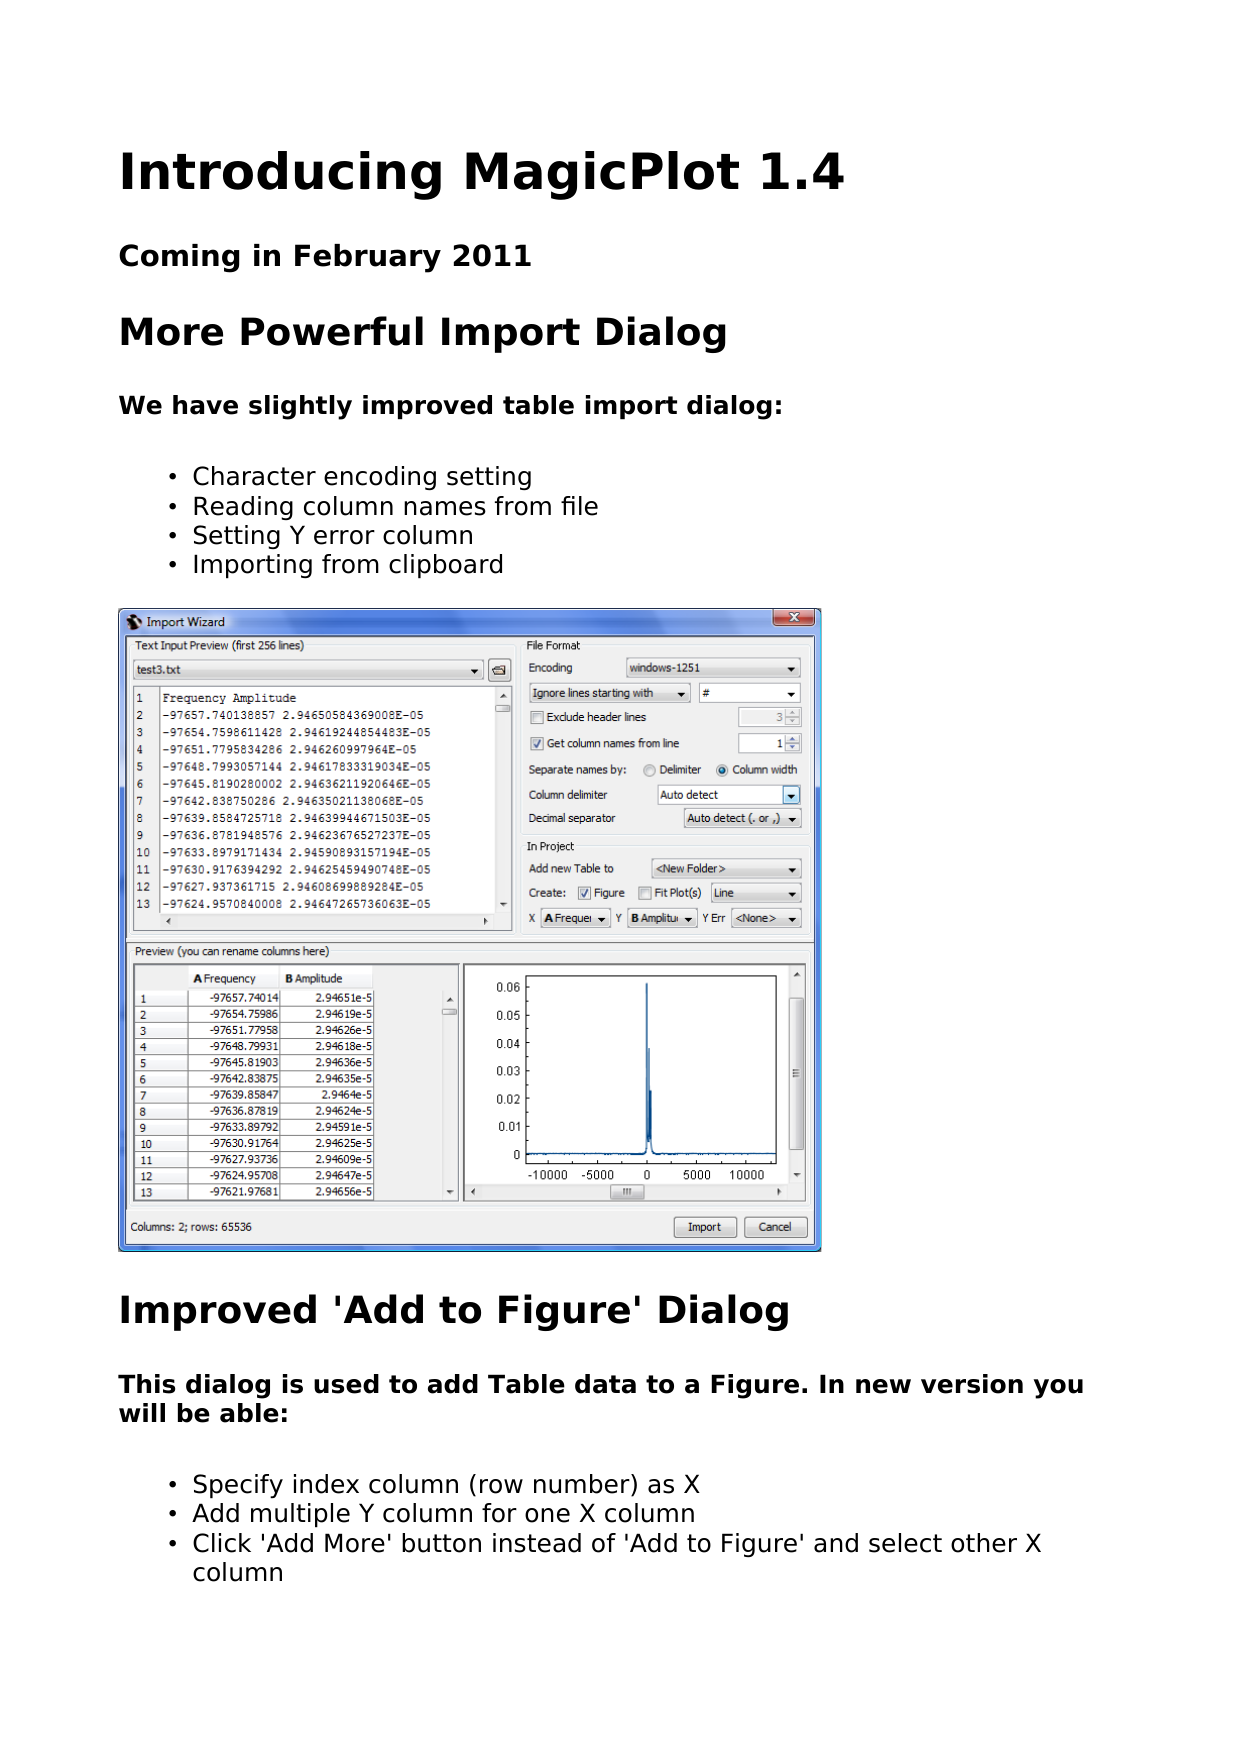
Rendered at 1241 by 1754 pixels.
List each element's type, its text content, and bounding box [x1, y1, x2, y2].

list Specify index column (row number) as X [177, 1470, 1122, 1499]
subtitle Improved 'Add to Figure' Dialog [118, 1289, 1122, 1333]
subtitle We have slightly improved table import dialog: [118, 391, 1122, 421]
subtitle This dialog is used to add Table data to a Figure. In new version you will be able: [118, 1370, 1122, 1428]
list Click 'Add More' button instead of 'Add to Figure' and select other X column [177, 1529, 1122, 1587]
list Setting Y error column [177, 521, 1122, 550]
list Importing from clipboard [177, 550, 1122, 579]
subtitle More Powerful Import Dialog [118, 310, 1122, 354]
subtitle Introducing MagicPlot 1.4 [118, 143, 1122, 201]
picture [118, 608, 822, 1252]
subtitle Coming in February 2011 [118, 239, 1122, 273]
list Reading column names from file [177, 492, 1122, 521]
list Character encoding setting [177, 463, 1122, 492]
list Add multiple Y column for one X column [177, 1499, 1122, 1529]
